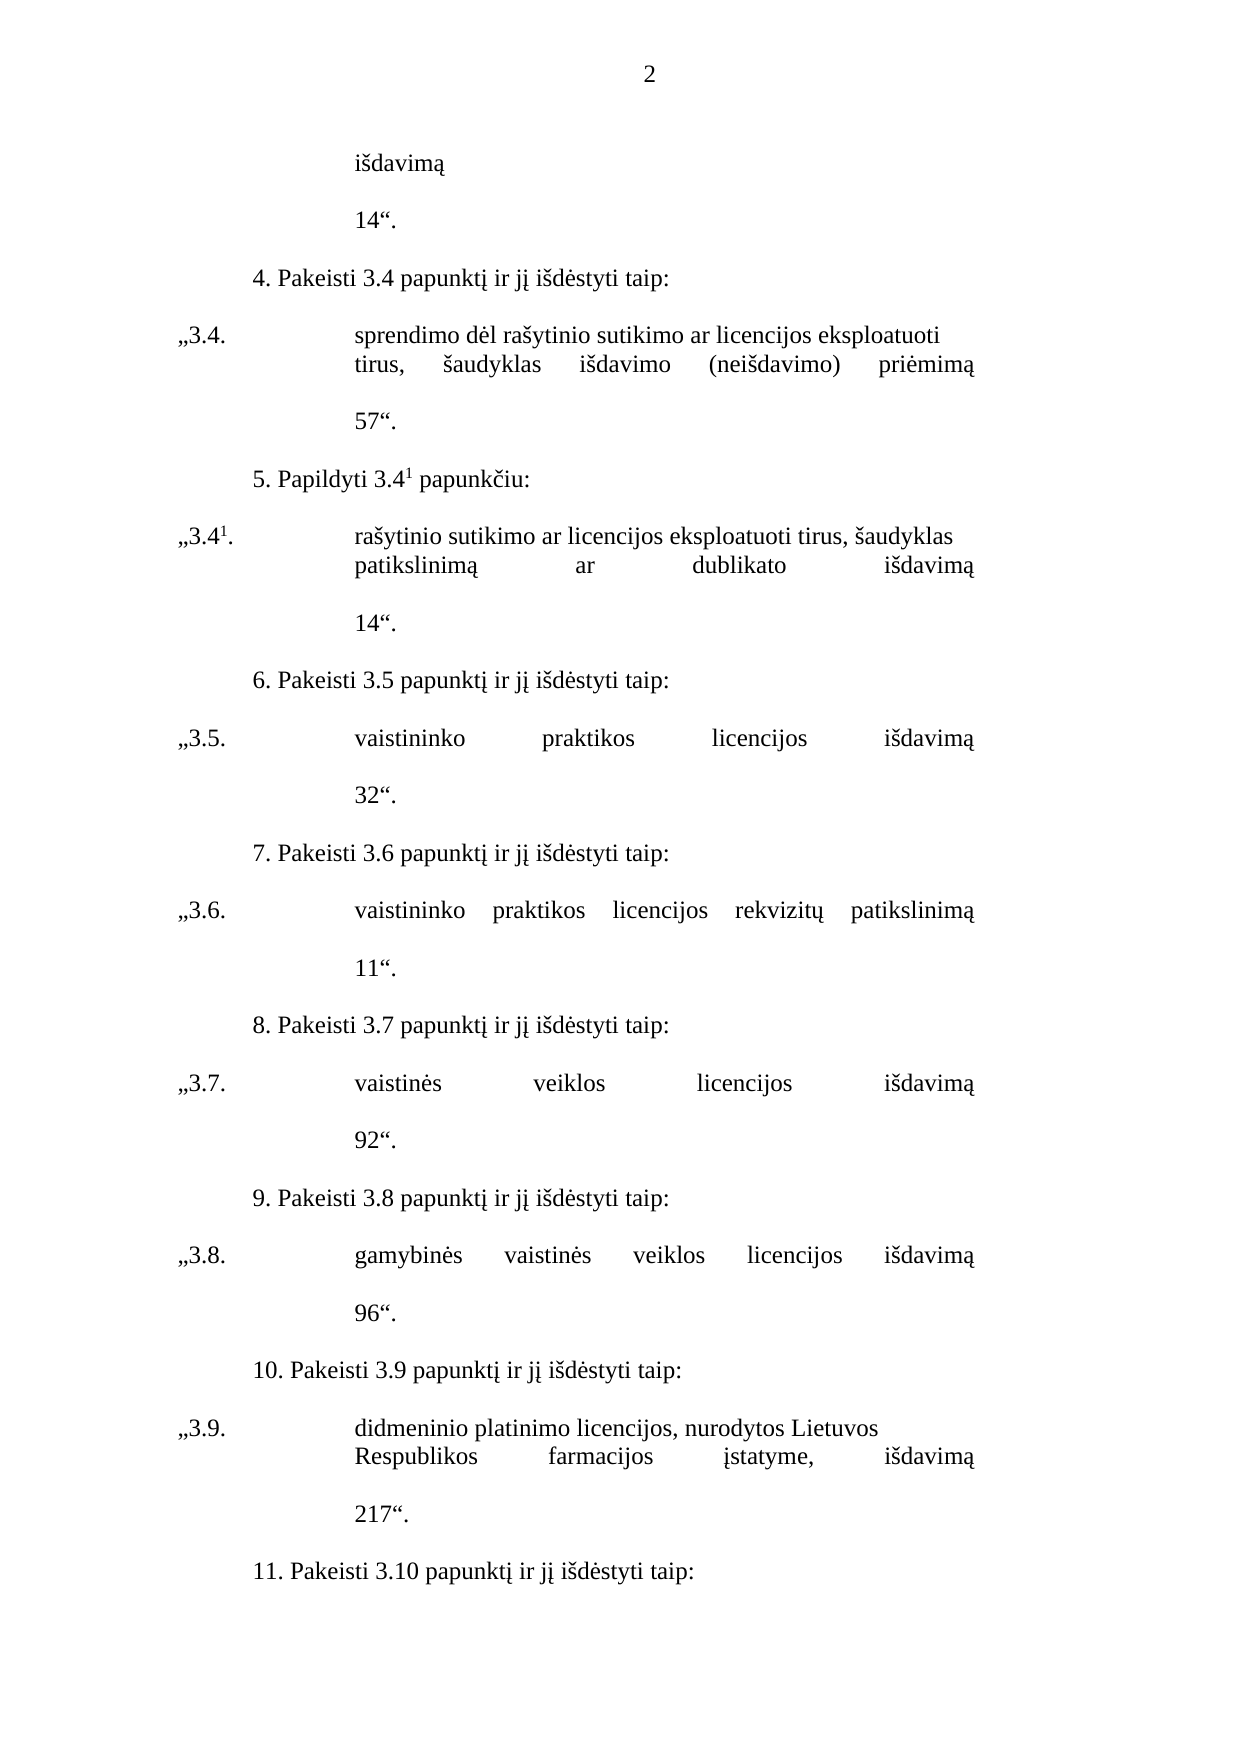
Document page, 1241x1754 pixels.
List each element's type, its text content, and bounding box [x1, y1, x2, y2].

text 6. Pakeisti 3.5 papunktį ir jį išdėstyti taip: [177, 665, 1122, 694]
text išdavimą 14“. [354, 148, 974, 234]
text „3.5. vaistininko praktikos licencijos išdavimą 32“. [177, 723, 974, 809]
text 11. Pakeisti 3.10 papunktį ir jį išdėstyti taip: [177, 1556, 1122, 1585]
text Respublikos farmacijos įstatyme, išdavimą 217“. [354, 1441, 974, 1528]
text 4. Pakeisti 3.4 papunktį ir jį išdėstyti taip: [177, 263, 1122, 291]
text 5. Papildyti 3.41 papunkčiu: [177, 464, 1122, 493]
text „3.6. vaistininko praktikos licencijos rekvizitų patikslinimą 11“. [177, 895, 974, 981]
text 7. Pakeisti 3.6 papunktį ir jį išdėstyti taip: [177, 838, 1122, 866]
text „3.9. didmeninio platinimo licencijos, nurodytos Lietuvos [177, 1413, 974, 1441]
text 9. Pakeisti 3.8 papunktį ir jį išdėstyti taip: [177, 1183, 1122, 1211]
text 10. Pakeisti 3.9 papunktį ir jį išdėstyti taip: [177, 1355, 1122, 1384]
text 8. Pakeisti 3.7 papunktį ir jį išdėstyti taip: [177, 1010, 1122, 1039]
text „3.8. gamybinės vaistinės veiklos licencijos išdavimą 96“. [177, 1240, 974, 1326]
text „3.7. vaistinės veiklos licencijos išdavimą 92“. [177, 1068, 974, 1154]
text „3.41. rašytinio sutikimo ar licencijos eksploatuoti tirus, šaudyklas [177, 521, 974, 550]
text „3.4. sprendimo dėl rašytinio sutikimo ar licencijos eksploatuoti [177, 320, 974, 349]
text patikslinimą ar dublikato išdavimą 14“. [354, 550, 974, 636]
text tirus, šaudyklas išdavimo (neišdavimo) priėmimą 57“. [354, 349, 974, 435]
